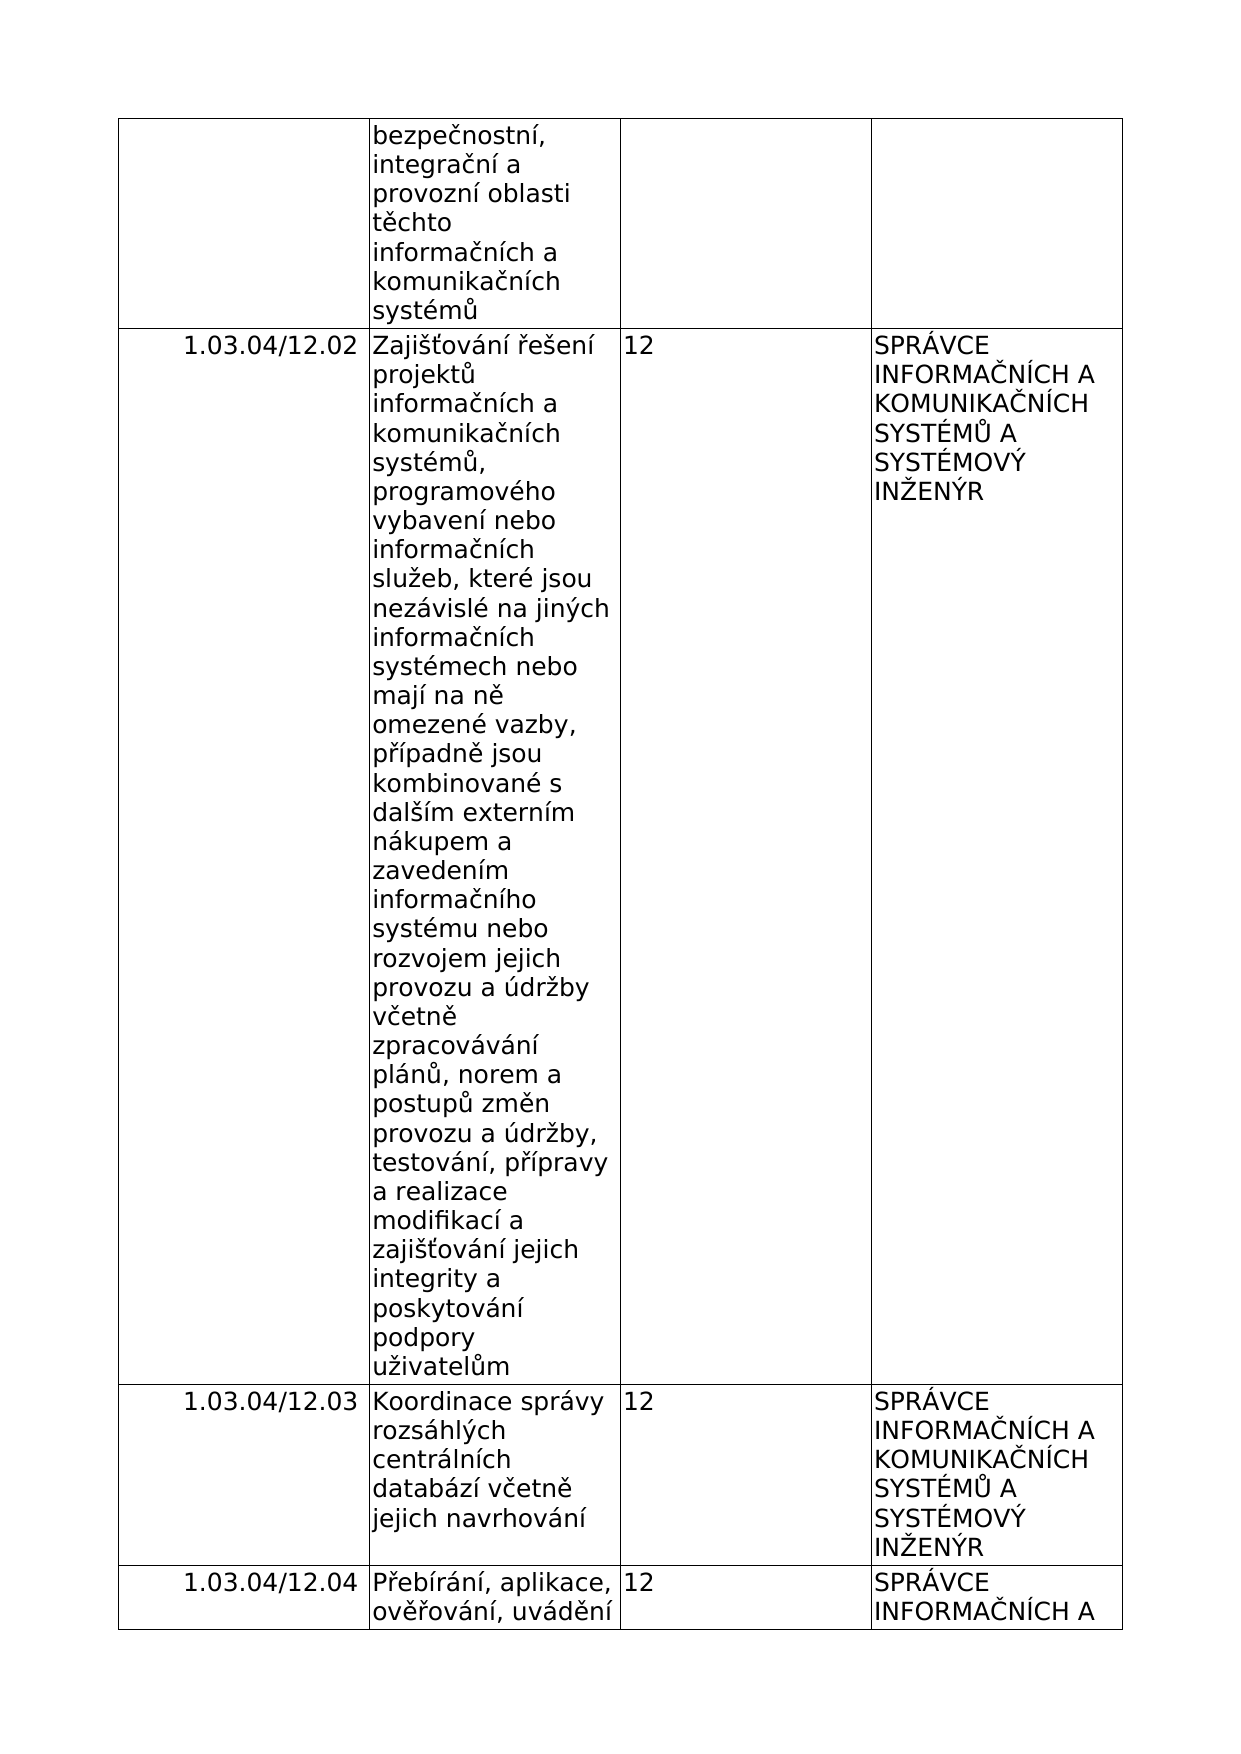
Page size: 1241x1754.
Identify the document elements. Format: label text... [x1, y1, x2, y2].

table_cell SPRÁVCE INFORMAČNÍCH A [872, 1566, 1122, 1629]
table_cell 1.03.04/12.04 [119, 1566, 369, 1629]
table_cell 12 [621, 329, 871, 1384]
table_cell 12 [621, 1385, 871, 1565]
table_cell SPRÁVCE INFORMAČNÍCH A KOMUNIKAČNÍCH SYSTÉMŮ A SYSTÉMOVÝ INŽENÝR [872, 1385, 1122, 1565]
table_cell bezpečnostní, integrační a provozní oblasti těchto informačních a komunikačních systémů [370, 119, 620, 328]
table_cell Koordinace správy rozsáhlých centrálních databází včetně jejich navrhování [370, 1385, 620, 1565]
table_cell 12 [621, 1566, 871, 1629]
table_cell Přebírání, aplikace, ověřování, uvádění [370, 1566, 620, 1629]
table_cell SPRÁVCE INFORMAČNÍCH A KOMUNIKAČNÍCH SYSTÉMŮ A SYSTÉMOVÝ INŽENÝR [872, 329, 1122, 1384]
table_cell 1.03.04/12.02 [119, 329, 369, 1384]
table_cell [119, 119, 369, 328]
table_cell [872, 119, 1122, 328]
table_cell [621, 119, 871, 328]
table_cell 1.03.04/12.03 [119, 1385, 369, 1565]
table_cell Zajišťování řešení projektů informačních a komunikačních systémů, programového vybavení nebo informačních služeb, které jsou nezávislé na jiných informačních systémech nebo mají na ně omezené vazby, případně jsou kombinované s dalším externím nákupem a zavedením informačního systému nebo rozvojem jejich provozu a údržby včetně zpracovávání plánů, norem a postupů změn provozu a údržby, testování, přípravy a realizace modifikací a zajišťování jejich integrity a poskytování podpory uživatelům [370, 329, 620, 1384]
